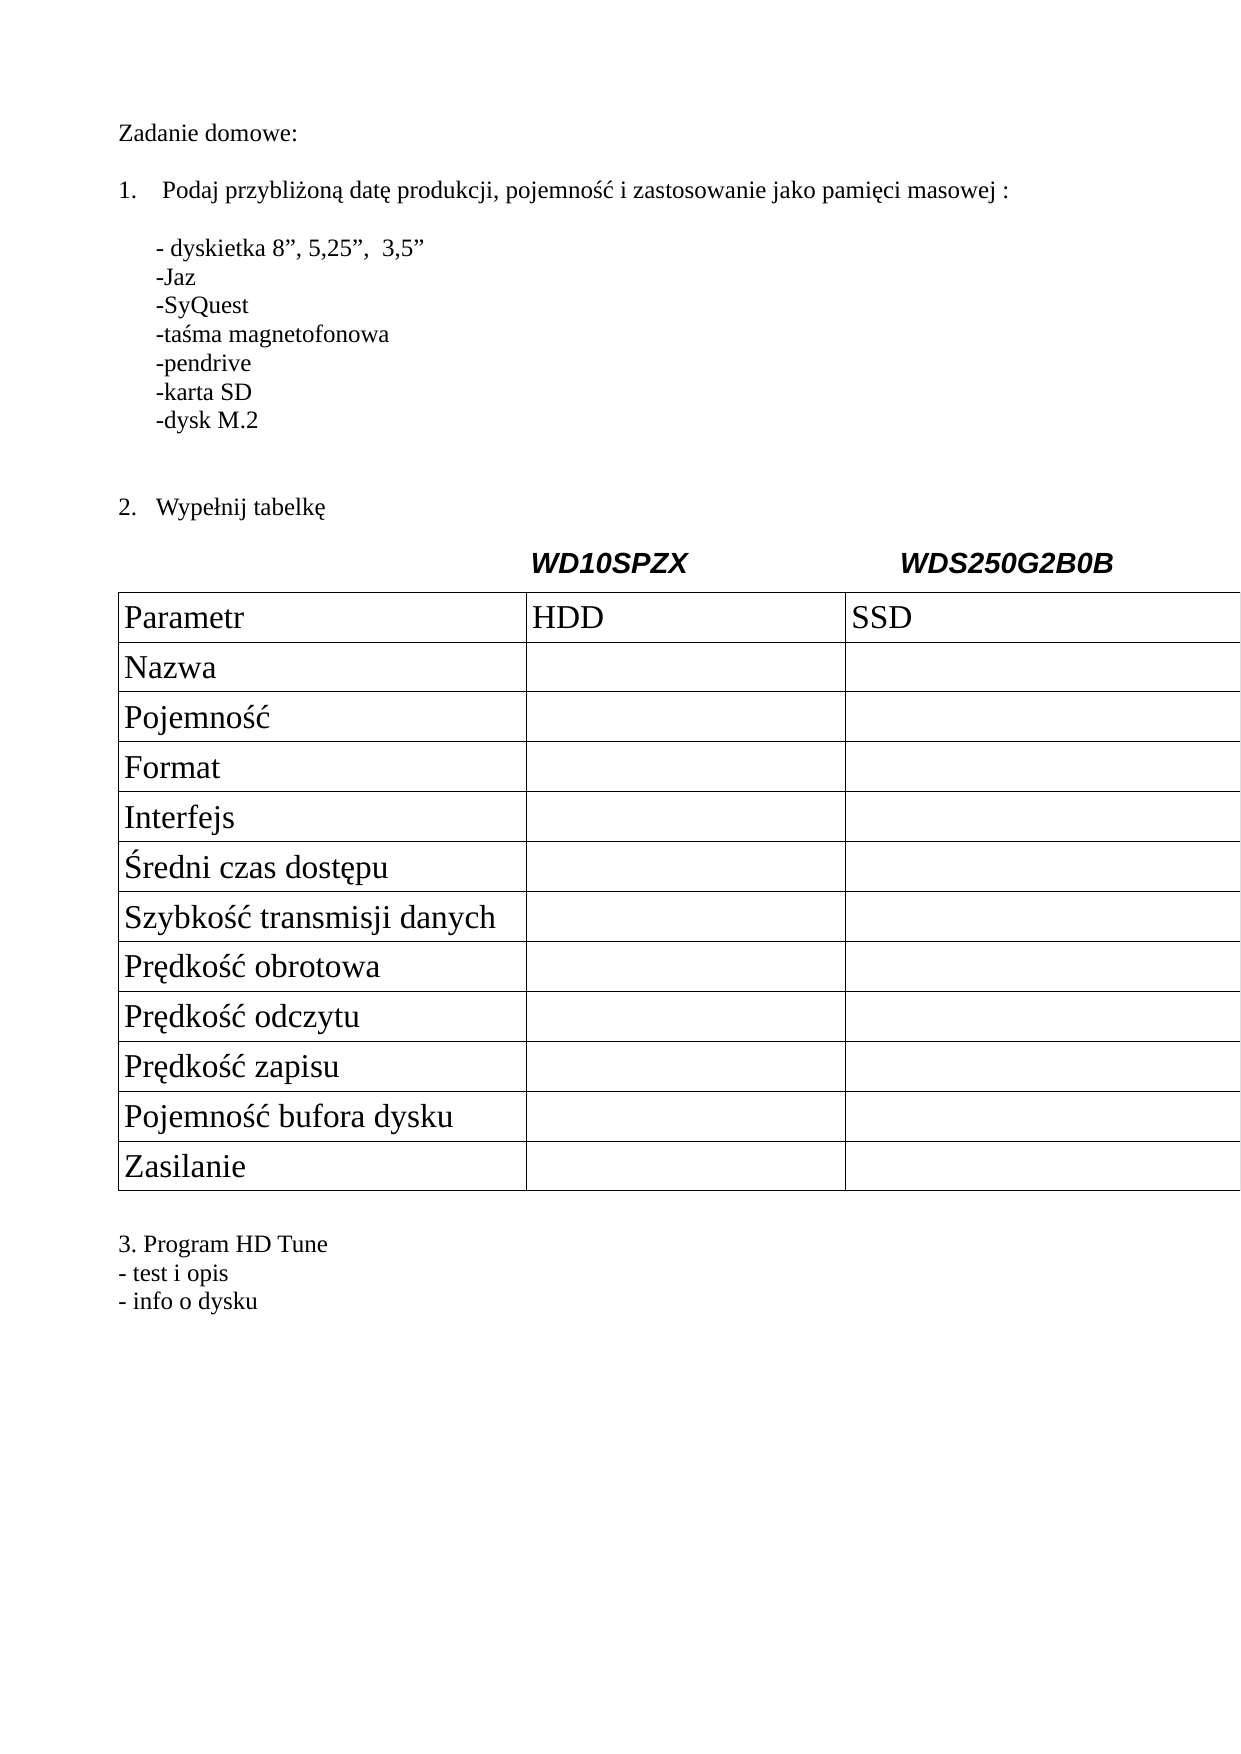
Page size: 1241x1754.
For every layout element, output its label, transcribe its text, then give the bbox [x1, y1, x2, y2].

table_cell [527, 643, 845, 691]
table_cell [527, 692, 845, 741]
table_cell [846, 1042, 1240, 1091]
table_cell [527, 742, 845, 791]
table_cell [527, 1042, 845, 1091]
list -SyQuest [118, 291, 1122, 319]
table_header HDD [527, 593, 845, 642]
table_cell Interfejs [119, 792, 526, 841]
table_cell [846, 1092, 1240, 1141]
subtitle WD10SPZX WDS250G2B0B [531, 546, 1122, 579]
list - dyskietka 8”, 5,25”, 3,5” [118, 233, 1122, 262]
table_header SSD [846, 593, 1240, 642]
table_cell Szybkość transmisji danych [119, 892, 526, 941]
list -taśma magnetofonowa [118, 319, 1122, 348]
text 3. Program HD Tune [118, 1229, 1122, 1258]
text Zadanie domowe: [118, 118, 1122, 147]
table_cell Format [119, 742, 526, 791]
table_header Parametr [119, 593, 526, 642]
table_cell Prędkość obrotowa [119, 942, 526, 991]
list -karta SD [118, 377, 1122, 406]
table_cell Nazwa [119, 643, 526, 691]
table_cell Prędkość zapisu [119, 1042, 526, 1091]
table_cell [527, 842, 845, 891]
list Wypełnij tabelkę [118, 492, 1122, 521]
table_cell Pojemność bufora dysku [119, 1092, 526, 1141]
text - test i opis [118, 1258, 1122, 1286]
list -pendrive [118, 348, 1122, 377]
text - info o dysku [118, 1286, 1122, 1315]
table_cell [846, 1142, 1240, 1190]
table_cell Średni czas dostępu [119, 842, 526, 891]
table_cell [527, 1092, 845, 1141]
table_cell [527, 942, 845, 991]
list Podaj przybliżoną datę produkcji, pojemność i zastosowanie jako pamięci masowej : [118, 176, 1122, 204]
table_cell [846, 692, 1240, 741]
table_cell [527, 892, 845, 941]
table_cell Pojemność [119, 692, 526, 741]
table_cell [846, 742, 1240, 791]
table_cell [846, 892, 1240, 941]
list -Jaz [118, 262, 1122, 291]
table_cell Prędkość odczytu [119, 992, 526, 1041]
table_cell [846, 842, 1240, 891]
table_cell [527, 792, 845, 841]
table_cell [846, 643, 1240, 691]
table_cell Zasilanie [119, 1142, 526, 1190]
table_cell [846, 942, 1240, 991]
table_cell [846, 992, 1240, 1041]
table_cell [846, 792, 1240, 841]
table_cell [527, 992, 845, 1041]
list -dysk M.2 [118, 406, 1122, 434]
table_cell [527, 1142, 845, 1190]
